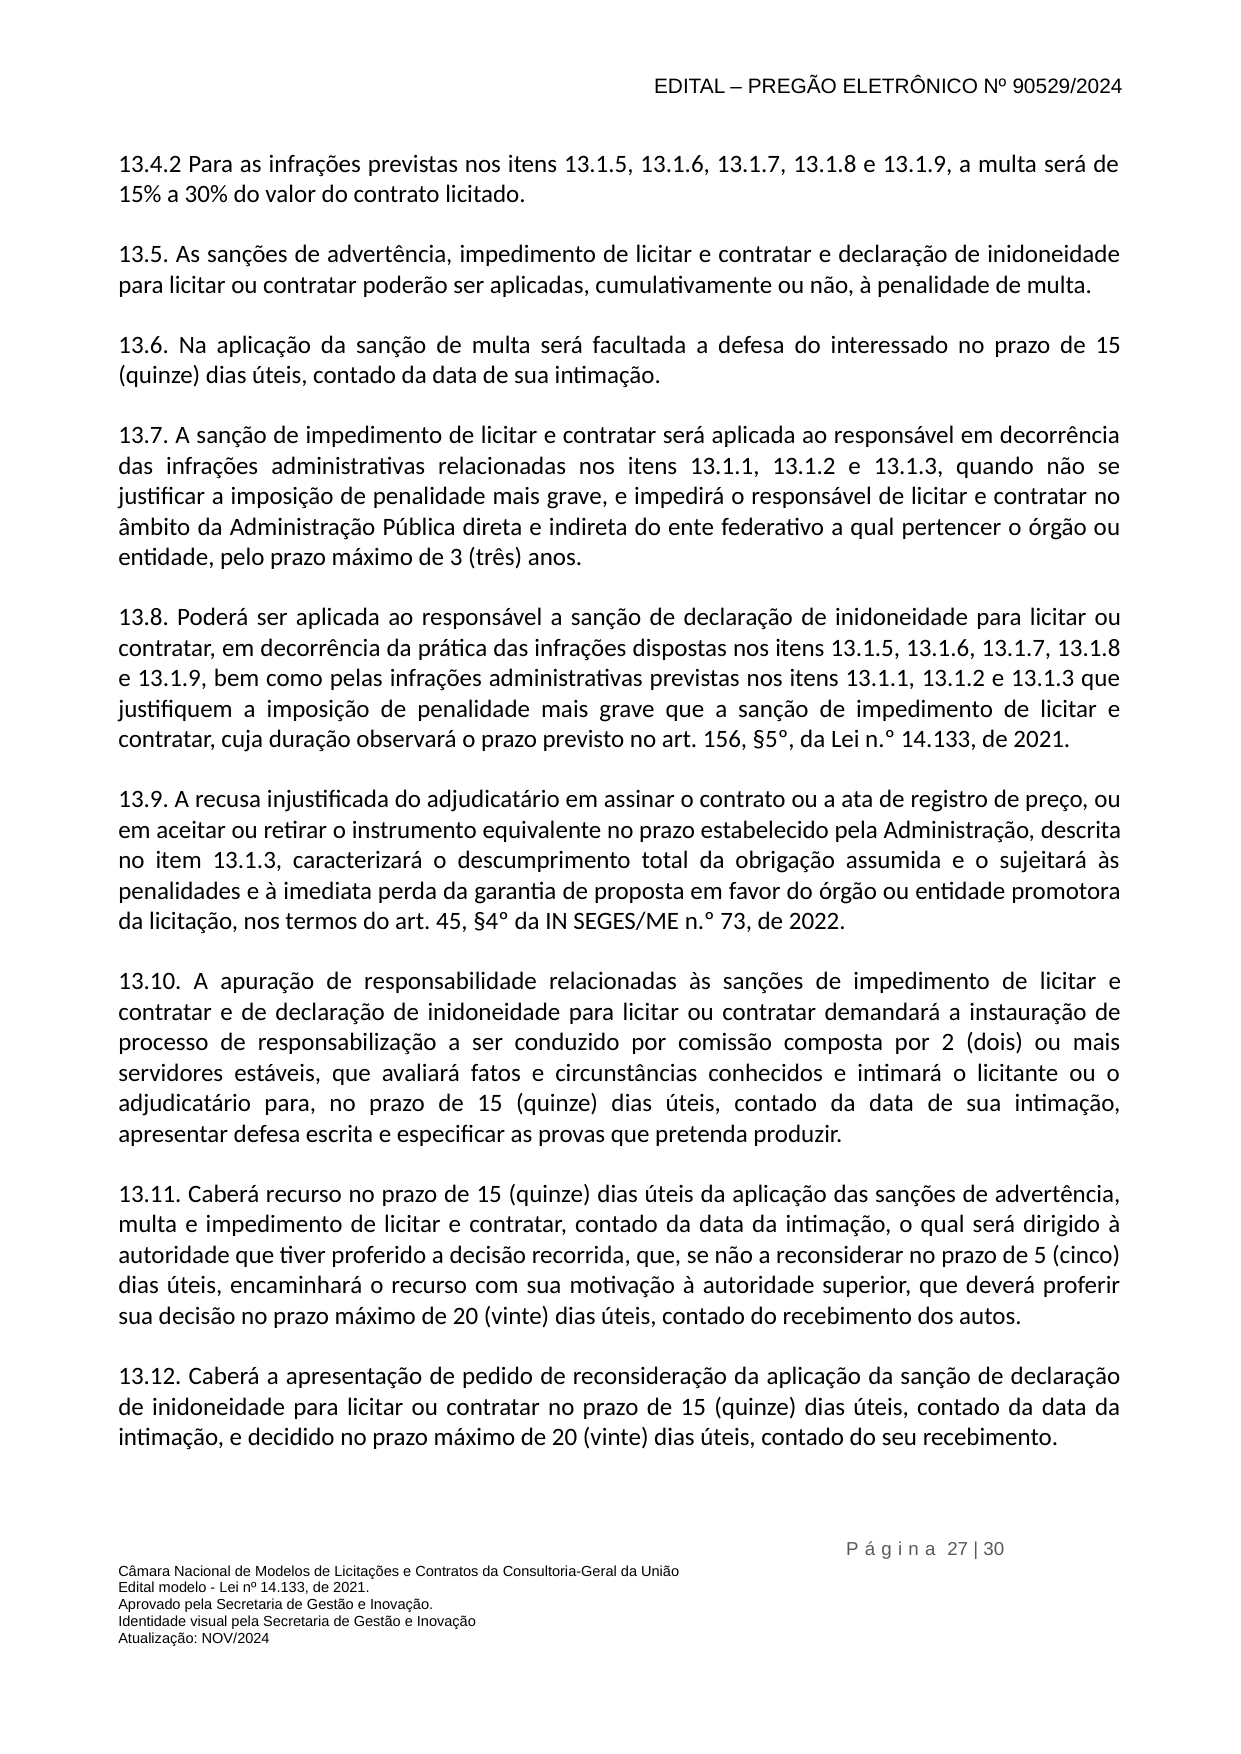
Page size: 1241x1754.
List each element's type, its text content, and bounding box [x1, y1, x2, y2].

text 13.6. Na aplicação da sanção de multa será facultada a defesa do interessado no prazo de 15 (quinze) dias úteis, contado da data de sua intimação. [118, 329, 1122, 390]
text 13.8. Poderá ser aplicada ao responsável a sanção de declaração de inidoneidade para licitar ou contratar, em decorrência da prática das infrações dispostas nos itens 13.1.5, 13.1.6, 13.1.7, 13.1.8 e 13.1.9, bem como pelas infrações administrativas previstas nos itens 13.1.1, 13.1.2 e 13.1.3 que justifiquem a imposição de penalidade mais grave que a sanção de impedimento de licitar e contratar, cuja duração observará o prazo previsto no art. 156, §5º, da Lei n.º 14.133, de 2021. [118, 601, 1122, 754]
text 13.5. As sanções de advertência, impedimento de licitar e contratar e declaração de inidoneidade para licitar ou contratar poderão ser aplicadas, cumulativamente ou não, à penalidade de multa. [118, 238, 1122, 299]
text 13.4.2 Para as infrações previstas nos itens 13.1.5, 13.1.6, 13.1.7, 13.1.8 e 13.1.9, a multa será de 15% a 30% do valor do contrato licitado. [118, 148, 1122, 209]
text 13.11. Caberá recurso no prazo de 15 (quinze) dias úteis da aplicação das sanções de advertência, multa e impedimento de licitar e contratar, contado da data da intimação, o qual será dirigido à autoridade que tiver proferido a decisão recorrida, que, se não a reconsiderar no prazo de 5 (cinco) dias úteis, encaminhará o recurso com sua motivação à autoridade superior, que deverá proferir sua decisão no prazo máximo de 20 (vinte) dias úteis, contado do recebimento dos autos. [118, 1178, 1122, 1331]
text 13.7. A sanção de impedimento de licitar e contratar será aplicada ao responsável em decorrência das infrações administrativas relacionadas nos itens 13.1.1, 13.1.2 e 13.1.3, quando não se justificar a imposição de penalidade mais grave, e impedirá o responsável de licitar e contratar no âmbito da Administração Pública direta e indireta do ente federativo a qual pertencer o órgão ou entidade, pelo prazo máximo de 3 (três) anos. [118, 419, 1122, 572]
text 13.10. A apuração de responsabilidade relacionadas às sanções de impedimento de licitar e contratar e de declaração de inidoneidade para licitar ou contratar demandará a instauração de processo de responsabilização a ser conduzido por comissão composta por 2 (dois) ou mais servidores estáveis, que avaliará fatos e circunstâncias conhecidos e intimará o licitante ou o adjudicatário para, no prazo de 15 (quinze) dias úteis, contado da data de sua intimação, apresentar defesa escrita e especificar as provas que pretenda produzir. [118, 966, 1122, 1149]
text 13.12. Caberá a apresentação de pedido de reconsideração da aplicação da sanção de declaração de inidoneidade para licitar ou contratar no prazo de 15 (quinze) dias úteis, contado da data da intimação, e decidido no prazo máximo de 20 (vinte) dias úteis, contado do seu recebimento. [118, 1360, 1122, 1452]
text 13.9. A recusa injustificada do adjudicatário em assinar o contrato ou a ata de registro de preço, ou em aceitar ou retirar o instrumento equivalente no prazo estabelecido pela Administração, descrita no item 13.1.3, caracterizará o descumprimento total da obrigação assumida e o sujeitará às penalidades e à imediata perda da garantia de proposta em favor do órgão ou entidade promotora da licitação, nos termos do art. 45, §4º da IN SEGES/ME n.º 73, de 2022. [118, 783, 1122, 936]
